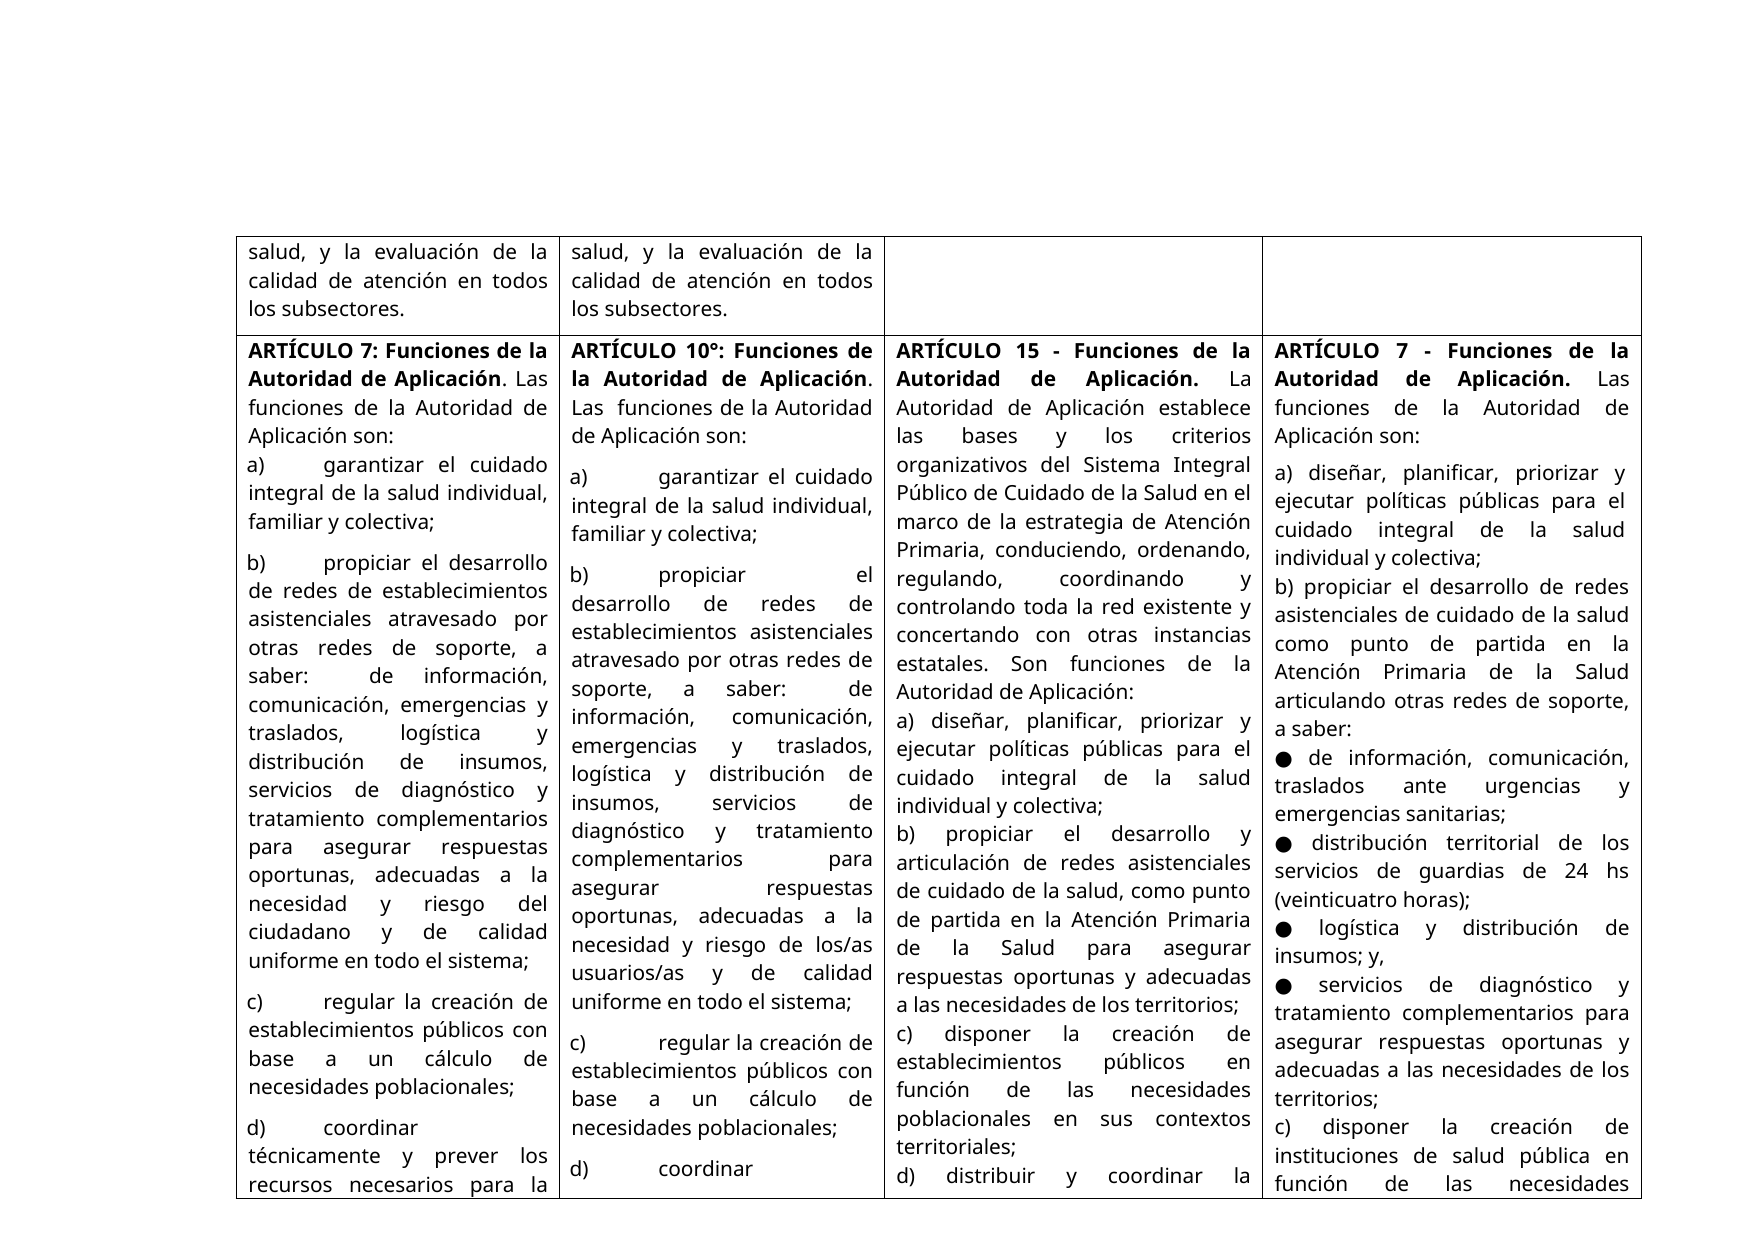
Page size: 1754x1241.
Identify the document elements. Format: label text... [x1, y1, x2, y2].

table_cell ARTÍCULO 7: Funciones de la Autoridad de Aplicación. Las funciones de la Autoridad de Aplicación son: garantizar el cuidado integral de la salud individual, familiar y colectiva; propiciar el desarrollo de redes de establecimientos asistenciales atravesado por otras redes de soporte, a saber: de información, comunicación, emergencias y traslados, logística y distribución de insumos, servicios de diagnóstico y tratamiento complementarios para asegurar respuestas oportunas, adecuadas a la necesidad y riesgo del ciudadano y de calidad uniforme en todo el sistema; regular la creación de establecimientos públicos con base a un cálculo de necesidades poblacionales; coordinar técnicamente y prever los recursos necesarios para la [237, 336, 559, 1198]
table_cell salud, y la evaluación de la calidad de atención en todos los subsectores. [560, 237, 884, 335]
table_cell ARTÍCULO 7 - Funciones de la Autoridad de Aplicación. Las funciones de la Autoridad de Aplicación son: a) diseñar, planificar, priorizar y ejecutar políticas públicas para el cuidado integral de la salud individual y colectiva; b) propiciar el desarrollo de redes asistenciales de cuidado de la salud como punto de partida en la Atención Primaria de la Salud articulando otras redes de soporte, a saber: ● de información, comunicación, traslados ante urgencias y emergencias sanitarias; ● distribución territorial de los servicios de guardias de 24 hs (veinticuatro horas); ● logística y distribución de insumos; y, ● servicios de diagnóstico y tratamiento complementarios para asegurar respuestas oportunas y adecuadas a las necesidades de los territorios; c) disponer la creación de instituciones de salud pública en función de las necesidades [1263, 336, 1641, 1198]
table_cell [1263, 237, 1641, 335]
table_cell [885, 237, 1262, 335]
table_cell ARTÍCULO 10°: Funciones de la Autoridad de Aplicación. Las funciones de la Autoridad de Aplicación son: garantizar el cuidado integral de la salud individual, familiar y colectiva; propiciar el desarrollo de redes de establecimientos asistenciales atravesado por otras redes de soporte, a saber: de información, comunicación, emergencias y traslados, logística y distribución de insumos, servicios de diagnóstico y tratamiento complementarios para asegurar respuestas oportunas, adecuadas a la necesidad y riesgo de los/as usuarios/as y de calidad uniforme en todo el sistema; regular la creación de establecimientos públicos con base a un cálculo de necesidades poblacionales; coordinar técnicamente la gestión de los establecimientos dependientes de los gobiernos locales que conforman el Subsistema Estatal, procurando un desarrollo equilibrado del mismo en todo el territorio a los fines de evitar la duplicidad de medios para idénticos fines; regular en el marco de su competencia los servicios o redes de servicios de atención/cuidados existentes en el territorio provincial y las actividades de otro orden que puedan tener impacto en la salud de los habitantes de la provincia a saber: investigación en salud, producción de bienes y servicios, comercialización de bienes para la salud, asumiendo particularmente la regulación y el control de la tecnología sanitaria; promover y proteger la salud colectiva a través de sus organismos dependientes en todo el territorio provincial; promover la salud laboral y la prevención de enfermedades laborales de la totalidad de los trabajadores de la salud; garantizar el ejercicio de los derechos de los/as usuarios/as de los servicios o redes de atención/cuidado existentes en la jurisdicción; garantizar el ejercicio pleno de los derechos sexuales y reproductivos de las personas incluyendo: atención y protección del embarazo; atención adecuada del parto; complementación alimentaria de la embarazada, de la madre que amamanta y del lactante; acceso a los métodos anticonceptivos y acceso a los abortos legales definidos en el Código Penal de la Nación e interpretado según fallo“F.A.L. s/ medida autosatisfactiva” de la Corte Suprema de Justicia de la Nación, en el año 2012; asegurar que la objeción de conciencia de los profesionales de la salud no sea un impedimento para el ejercicio de los derechos consagrados de las personas; controlar el uso e investigar los impactos de sustancias o productos tóxicos o peligrosos que puedan ser riesgosos para la salud de la población; promover la capacitación y educación permanente de todos los trabajadores de la salud; coordinar con órganos afines la definición de normas, criterios y padrones, para el control de las condiciones y de los ambientes de trabajo, como así también la política de salud del trabajador (Ley N° 12913 de los Comités mixtos de salud y seguridad en el trabajo o en la que en un futuro la reemplace); desarrollar un sistema integrado de información en salud de recolección sistemática de datos que, incorporando indicadores de género, permita el análisis y la socialización de la política sanitaria a partir de datos epidemiológicos, sociodemográficos, de recursos en salud, como así también la producción y desempeño de los servicios de cuidado; ejecutar acciones sistemáticas de vigilancia epidemiológica, toxicológica y sanitaria para planificar estratégicamente las respuestas estatales a los problemas que afectan a la población; promover e impulsar la participación de la comunidad y de los trabajadores de la salud en espacios de gestión, atención y cuidado; concertar políticas sanitarias con el gobierno nacional, con otros estados subnacionales y con los gobiernos locales; desarrollar la producción pública de medicamentos, sueros y vacunas; prohibir que se destinen recursos públicos para auxiliar o subvencionar instituciones privadas prestatarias de servicios de salud con fines de lucro; realizar el control sanitario de la disposición de material anatómico y cadáveres de seres humanos y animales; y realizar el control sanitario de la disposición final de los desechos orgánicos e inorgánicos de consultorios, clínicas, sanatorios o establecimientos dedicados a la atención de la salud. [560, 336, 884, 1198]
table_cell ARTÍCULO 15 - Funciones de la Autoridad de Aplicación. La Autoridad de Aplicación establece las bases y los criterios organizativos del Sistema Integral Público de Cuidado de la Salud en el marco de la estrategia de Atención Primaria, conduciendo, ordenando, regulando, coordinando y controlando toda la red existente y concertando con otras instancias estatales. Son funciones de la Autoridad de Aplicación: a) diseñar, planificar, priorizar y ejecutar políticas públicas para el cuidado integral de la salud individual y colectiva; b) propiciar el desarrollo y articulación de redes asistenciales de cuidado de la salud, como punto de partida en la Atención Primaria de la Salud para asegurar respuestas oportunas y adecuadas a las necesidades de los territorios; c) disponer la creación de establecimientos públicos en función de las necesidades poblacionales en sus contextos territoriales; d) distribuir y coordinar la [885, 336, 1262, 1198]
table_cell salud, y la evaluación de la calidad de atención en todos los subsectores. [237, 237, 559, 335]
